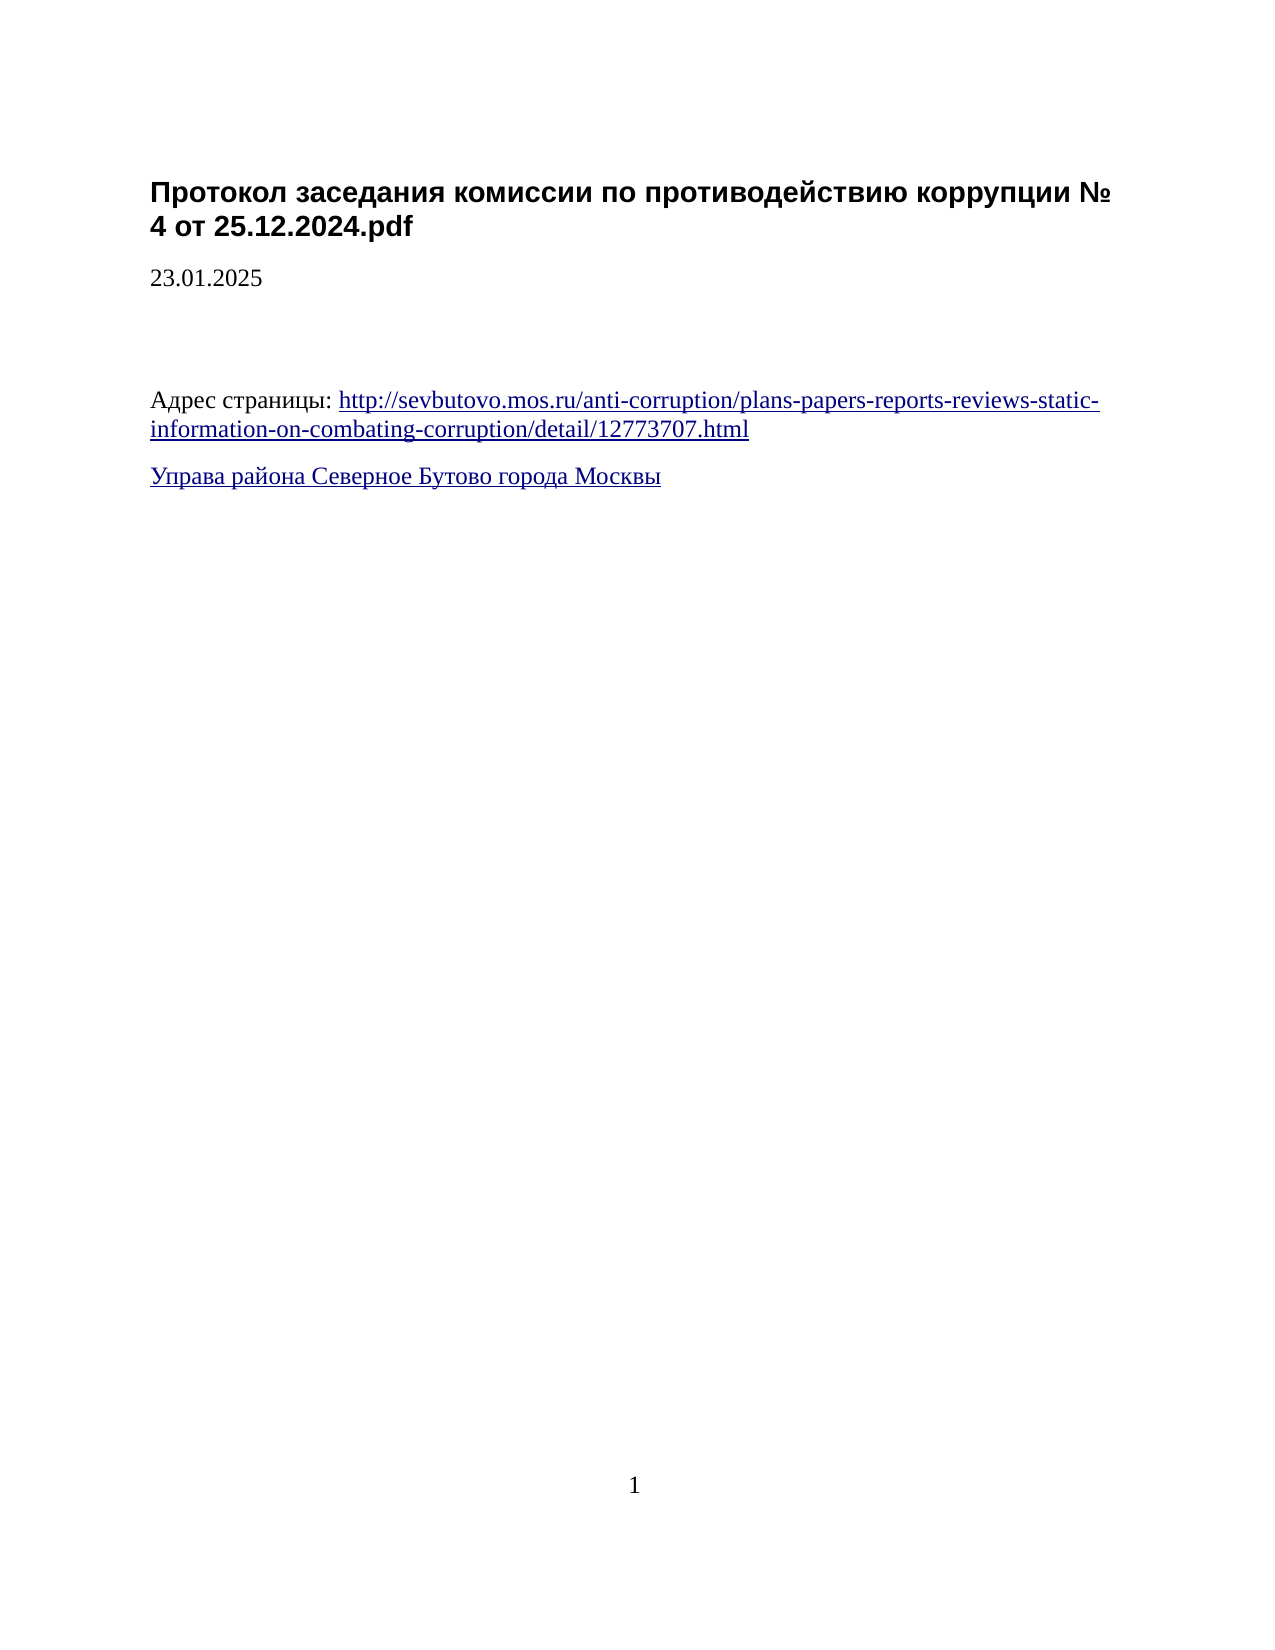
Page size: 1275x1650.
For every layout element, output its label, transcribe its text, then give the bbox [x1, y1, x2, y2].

text 23.01.2025 [150, 263, 1125, 292]
text Адрес страницы: http://sevbutovo.mos.ru/anti-corruption/plans-papers-reports-reviews-static-information-on-combating-corruption/detail/12773707.html [150, 386, 1125, 443]
subtitle Протокол заседания комиссии по противодействию коррупции № 4 от 25.12.2024.pdf [150, 175, 1125, 242]
text Управа района Северное Бутово города Москвы [150, 461, 1125, 490]
